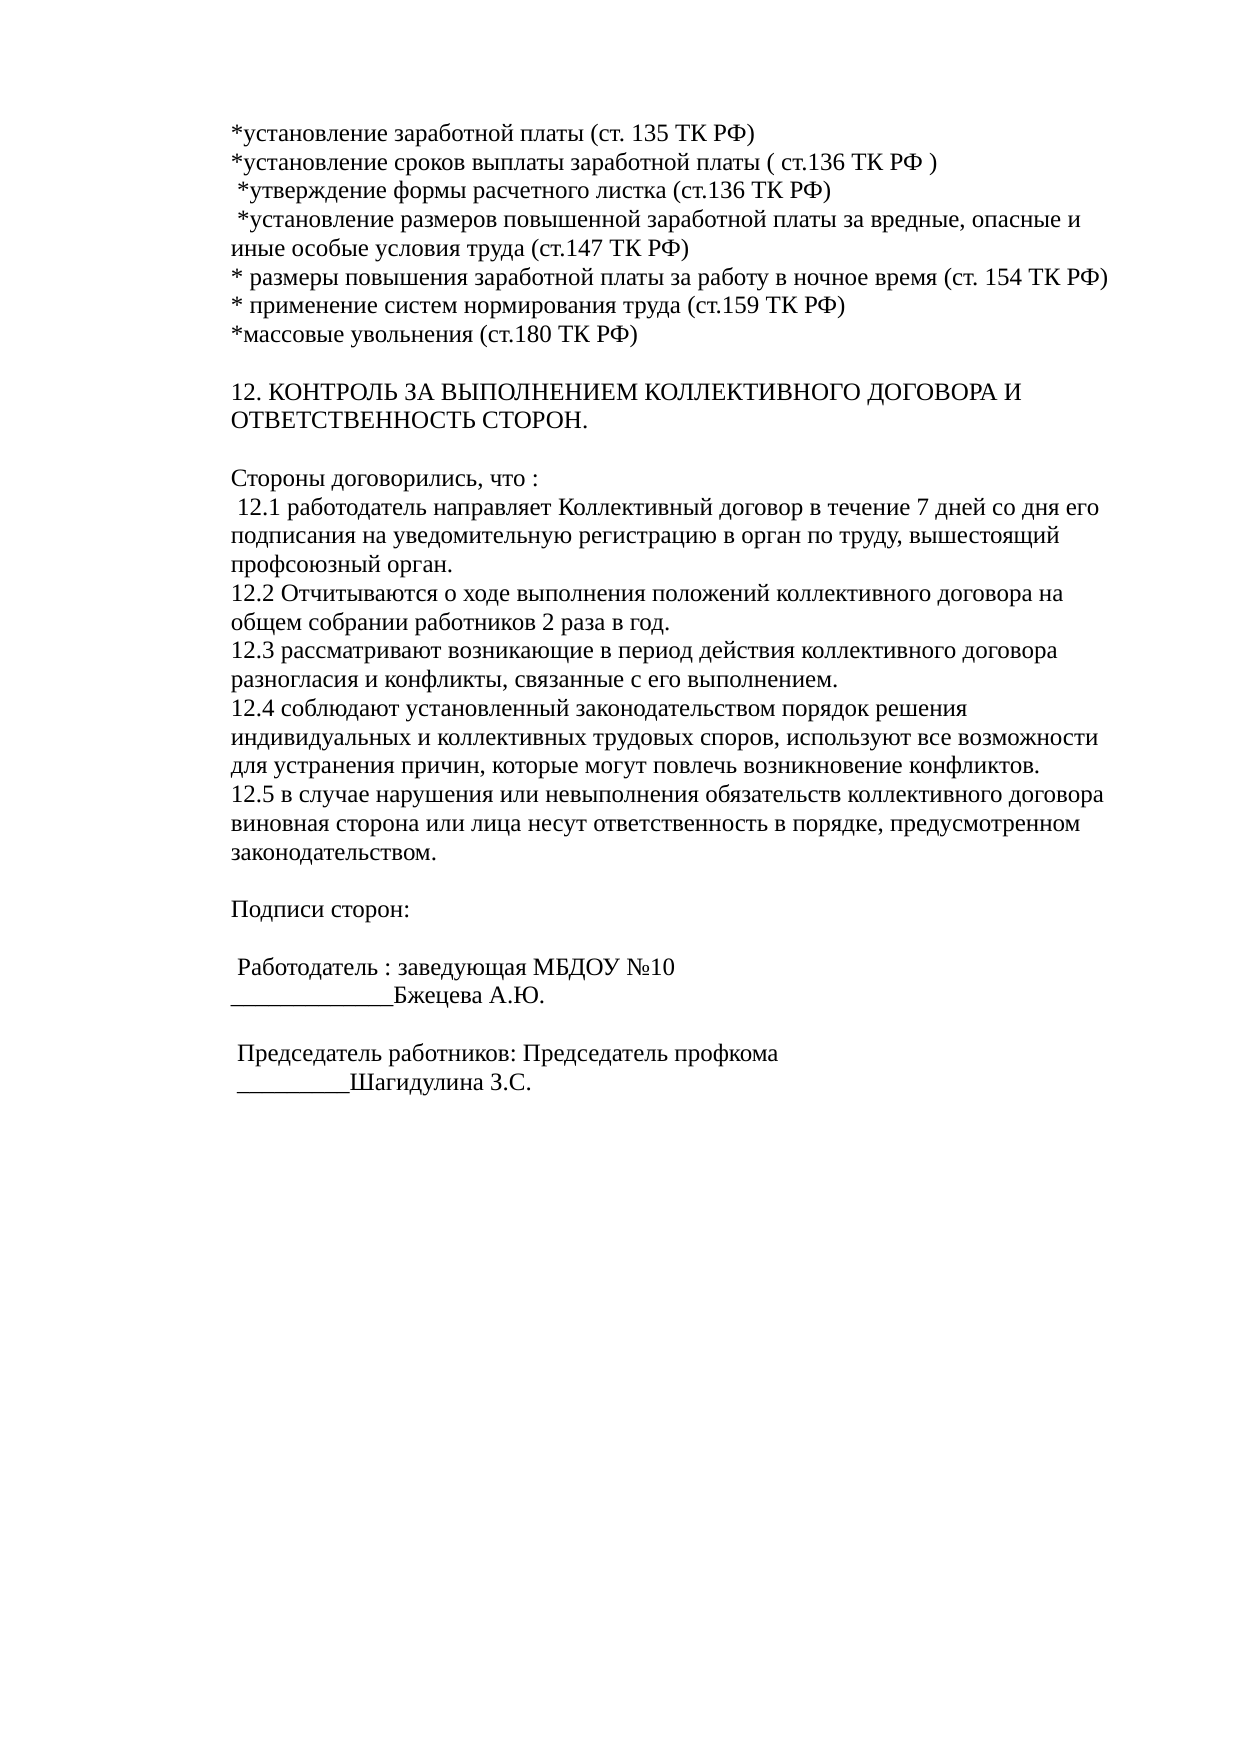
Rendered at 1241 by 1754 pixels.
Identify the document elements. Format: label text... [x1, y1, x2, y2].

list 12.4 соблюдают установленный законодательством порядок решения индивидуальных и коллективных трудовых споров, используют все возможности для устранения причин, которые могут повлечь возникновение конфликтов. [193, 693, 1122, 779]
list *массовые увольнения (ст.180 ТК РФ) [193, 319, 1122, 348]
list Стороны договорились, что : [193, 463, 1122, 492]
list _____________Бжецева А.Ю. [193, 981, 1122, 1009]
list 12.3 рассматривают возникающие в период действия коллективного договора разногласия и конфликты, связанные с его выполнением. [193, 636, 1122, 693]
list *установление размеров повышенной заработной платы за вредные, опасные и иные особые условия труда (ст.147 ТК РФ) [193, 204, 1122, 262]
list 12.2 Отчитываются о ходе выполнения положений коллективного договора на общем собрании работников 2 раза в год. [193, 578, 1122, 636]
list _________Шагидулина З.С. [193, 1067, 1122, 1096]
list Председатель работников: Председатель профкома [193, 1038, 1122, 1067]
list 12.1 работодатель направляет Коллективный договор в течение 7 дней со дня его подписания на уведомительную регистрацию в орган по труду, вышестоящий профсоюзный орган. [193, 492, 1122, 578]
list 12. КОНТРОЛЬ ЗА ВЫПОЛНЕНИЕМ КОЛЛЕКТИВНОГО ДОГОВОРА И ОТВЕТСТВЕННОСТЬ СТОРОН. [193, 377, 1122, 434]
list Подписи сторон: [193, 894, 1122, 923]
list *установление заработной платы (ст. 135 ТК РФ) [193, 118, 1122, 147]
list *утверждение формы расчетного листка (ст.136 ТК РФ) [193, 176, 1122, 204]
list *установление сроков выплаты заработной платы ( ст.136 ТК РФ ) [193, 147, 1122, 176]
list * размеры повышения заработной платы за работу в ночное время (ст. 154 ТК РФ) * применение систем нормирования труда (ст.159 ТК РФ) [193, 262, 1122, 319]
list 12.5 в случае нарушения или невыполнения обязательств коллективного договора виновная сторона или лица несут ответственность в порядке, предусмотренном законодательством. [193, 779, 1122, 866]
list Работодатель : заведующая МБДОУ №10 [193, 952, 1122, 981]
